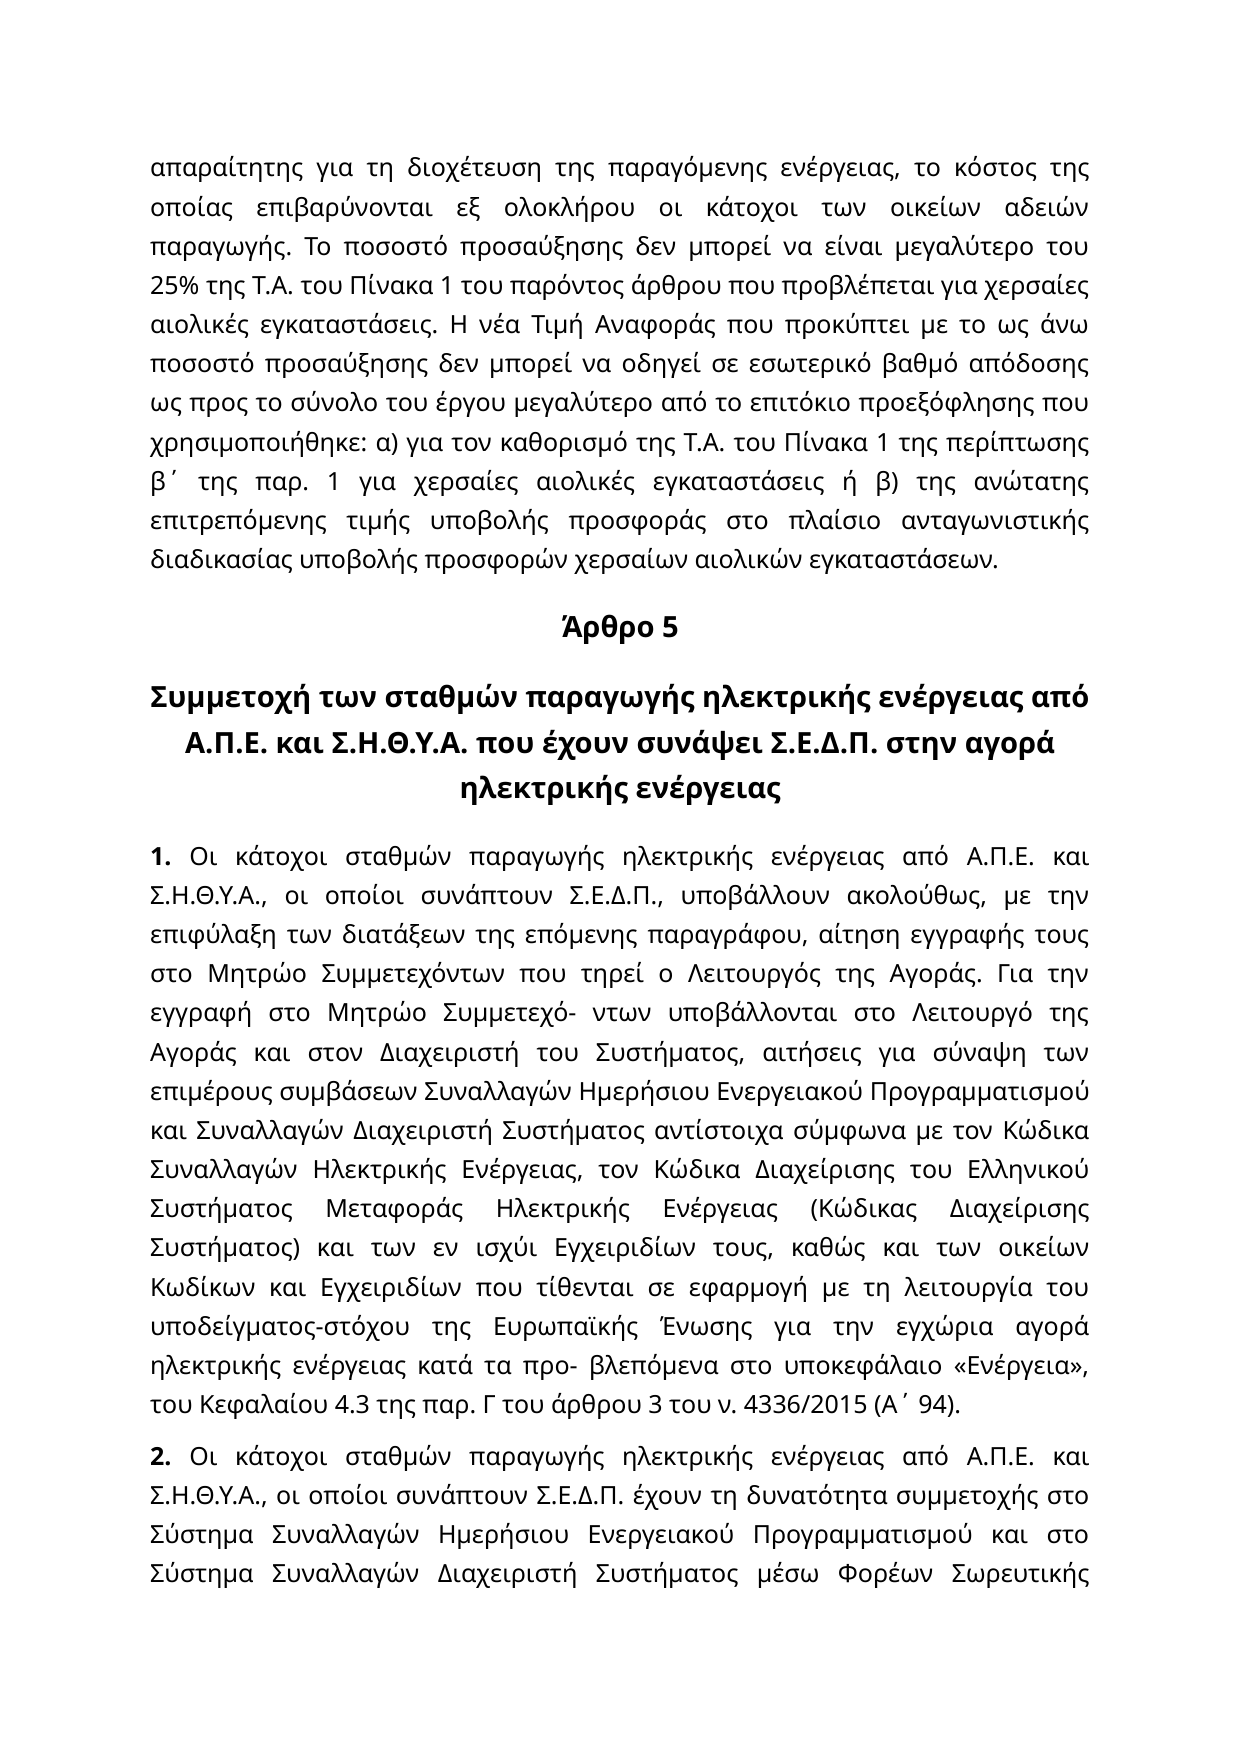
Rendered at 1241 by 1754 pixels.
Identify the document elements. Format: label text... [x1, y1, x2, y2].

text 1. Οι κάτοχοι σταθμών παραγωγής ηλεκτρικής ενέργειας από Α.Π.Ε. και Σ.Η.Θ.Υ.Α., οι οποίοι συνάπτουν Σ.Ε.Δ.Π., υποβάλλουν ακολούθως, με την επιφύλαξη των διατάξεων της επόμενης παραγράφου, αίτηση εγγραφής τους στο Μητρώο Συμμετεχόντων που τηρεί ο Λειτουργός της Αγοράς. Για την εγγραφή στο Μητρώο Συμμετεχό- ντων υποβάλλονται στο Λειτουργό της Αγοράς και στον Διαχειριστή του Συστήματος, αιτήσεις για σύναψη των επιμέρους συμβάσεων Συναλλαγών Ημερήσιου Ενεργειακού Προγραμματισμού και Συναλλαγών Διαχειριστή Συστήματος αντίστοιχα σύμφωνα με τον Κώδικα Συναλλαγών Ηλεκτρικής Ενέργειας, τον Κώδικα Διαχείρισης του Ελληνικού Συστήματος Μεταφοράς Ηλεκτρικής Ενέργειας (Κώδικας Διαχείρισης Συστήματος) και των εν ισχύι Εγχειριδίων τους, καθώς και των οικείων Κωδίκων και Εγχειριδίων που τίθενται σε εφαρμογή με τη λειτουργία του υποδείγματος-στόχου της Ευρωπαϊκής Ένωσης για την εγχώρια αγορά ηλεκτρικής ενέργειας κατά τα προ- βλεπόμενα στο υποκεφάλαιο «Ενέργεια», του Kεφαλαίου 4.3 της παρ. Γ του άρθρου 3 του ν. 4336/2015 (Α΄ 94). [150, 838, 1090, 1421]
text 2. Οι κάτοχοι σταθμών παραγωγής ηλεκτρικής ενέργειας από Α.Π.Ε. και Σ.Η.Θ.Υ.Α., οι οποίοι συνάπτουν Σ.Ε.Δ.Π. έχουν τη δυνατότητα συμμετοχής στο Σύστημα Συναλλαγών Ημερήσιου Ενεργειακού Προγραμματισμού και στο Σύστημα Συναλλαγών Διαχειριστή Συστήματος μέσω Φορέων Σωρευτικής [150, 1438, 1090, 1590]
text απαραίτητης για τη διοχέτευση της παραγόμενης ενέργειας, το κόστος της οποίας επιβαρύνονται εξ ολοκλήρου οι κάτοχοι των οικείων αδειών παραγωγής. Το ποσοστό προσαύξησης δεν μπορεί να είναι μεγαλύτερο του 25% της Τ.Α. του Πίνακα 1 του παρόντος άρθρου που προβλέπεται για χερσαίες αιολικές εγκαταστάσεις. Η νέα Τιμή Αναφοράς που προκύπτει με το ως άνω ποσοστό προσαύξησης δεν μπορεί να οδηγεί σε εσωτερικό βαθμό απόδοσης ως προς το σύνολο του έργου μεγαλύτερο από το επιτόκιο προεξόφλησης που χρησιμοποιήθηκε: α) για τον καθορισμό της Τ.Α. του Πίνακα 1 της περίπτωσης β΄ της παρ. 1 για χερσαίες αιολικές εγκαταστάσεις ή β) της ανώτατης επιτρεπόμενης τιμής υποβολής προσφοράς στο πλαίσιο ανταγωνιστικής διαδικασίας υποβολής προσφορών χερσαίων αιολικών εγκαταστάσεων. [150, 150, 1090, 576]
subtitle Άρθρο 5 [150, 606, 1090, 646]
subtitle Συμμετοχή των σταθμών παραγωγής ηλεκτρικής ενέργειας από Α.Π.Ε. και Σ.Η.Θ.Υ.Α. που έχουν συνάψει Σ.Ε.Δ.Π. στην αγορά ηλεκτρικής ενέργειας [150, 676, 1090, 807]
